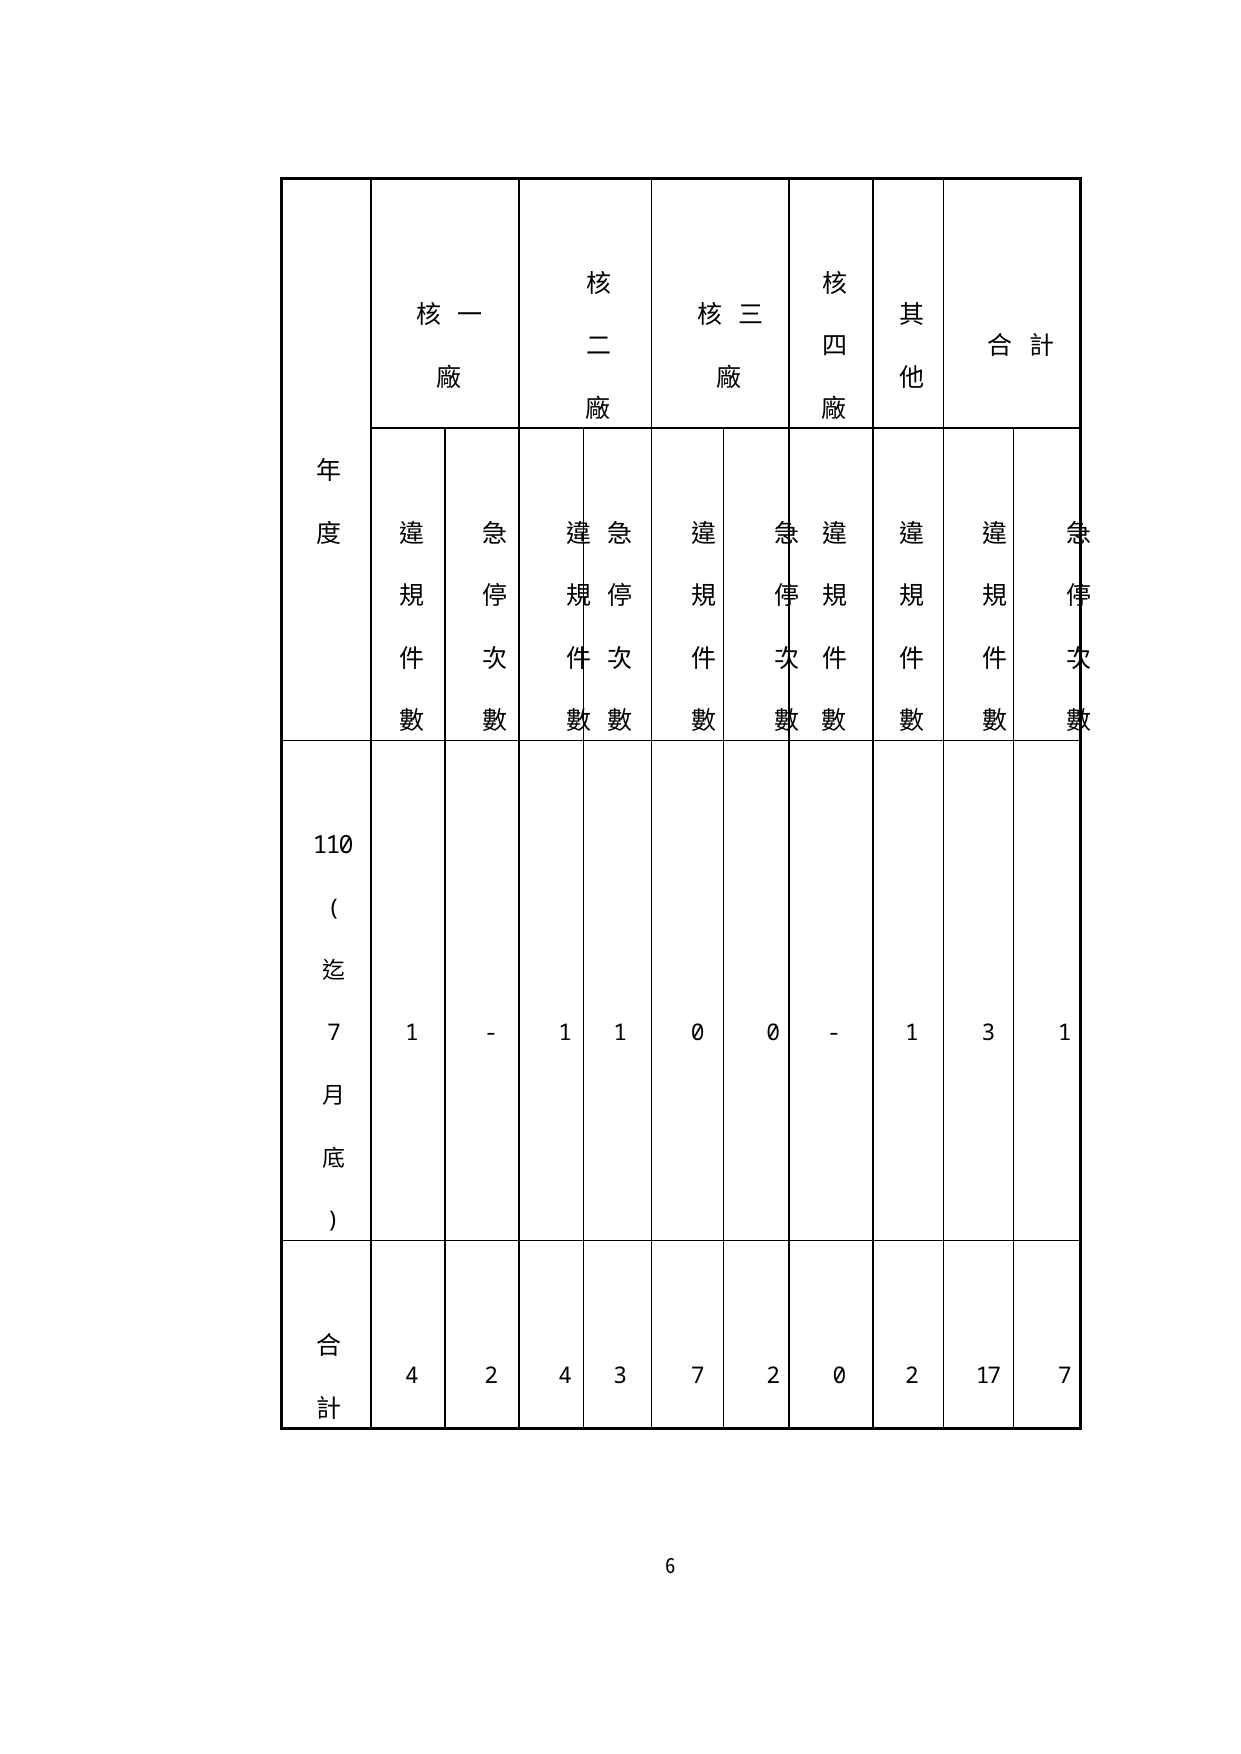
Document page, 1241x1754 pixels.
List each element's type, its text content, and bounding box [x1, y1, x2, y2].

table_cell 17 [944, 1241, 1013, 1427]
table_cell 違規件數 [790, 429, 872, 740]
table_cell 4 [372, 1241, 444, 1427]
table_cell 合計 [283, 1241, 370, 1427]
table_cell 1 [1014, 741, 1079, 1240]
table_cell 2 [446, 1241, 518, 1427]
table_cell 4 [520, 1241, 583, 1427]
table_cell - [446, 741, 518, 1240]
table_cell 3 [584, 1241, 651, 1427]
table_cell 7 [652, 1241, 723, 1427]
table_cell 3 [944, 741, 1013, 1240]
table_cell 1 [520, 741, 583, 1240]
table_cell 2 [724, 1241, 788, 1427]
table_header 核四廠 [790, 180, 872, 427]
table_cell 0 [652, 741, 723, 1240]
table_header 合計 [944, 180, 1079, 427]
table_cell 7 [1014, 1241, 1079, 1427]
table_cell 1 [874, 741, 943, 1240]
table_cell 110(迄7月底) [283, 741, 370, 1240]
table_cell 1 [372, 741, 444, 1240]
table_cell 2 [874, 1241, 943, 1427]
table_header 年度 [283, 180, 370, 740]
table_header 核一廠 [372, 180, 518, 427]
table_cell 急停次數 [446, 429, 518, 740]
table_cell 違規件數 [652, 429, 723, 740]
table_header 核二廠 [520, 180, 651, 427]
table_cell 違規件數 [944, 429, 1013, 740]
table_cell 急停次數 [724, 429, 788, 740]
table_cell 0 [724, 741, 788, 1240]
table_cell 1 [584, 741, 651, 1240]
table_header 其他 [874, 180, 943, 427]
table_cell 違規件數 [372, 429, 444, 740]
table_cell 違規件數 [874, 429, 943, 740]
table_cell 急停次數 [1014, 429, 1079, 740]
table_cell 違規件數 [520, 429, 583, 740]
table_header 核三廠 [652, 180, 788, 427]
table_cell - [790, 741, 872, 1240]
table_cell 0 [790, 1241, 872, 1427]
table_cell 急停次數 [584, 429, 651, 740]
